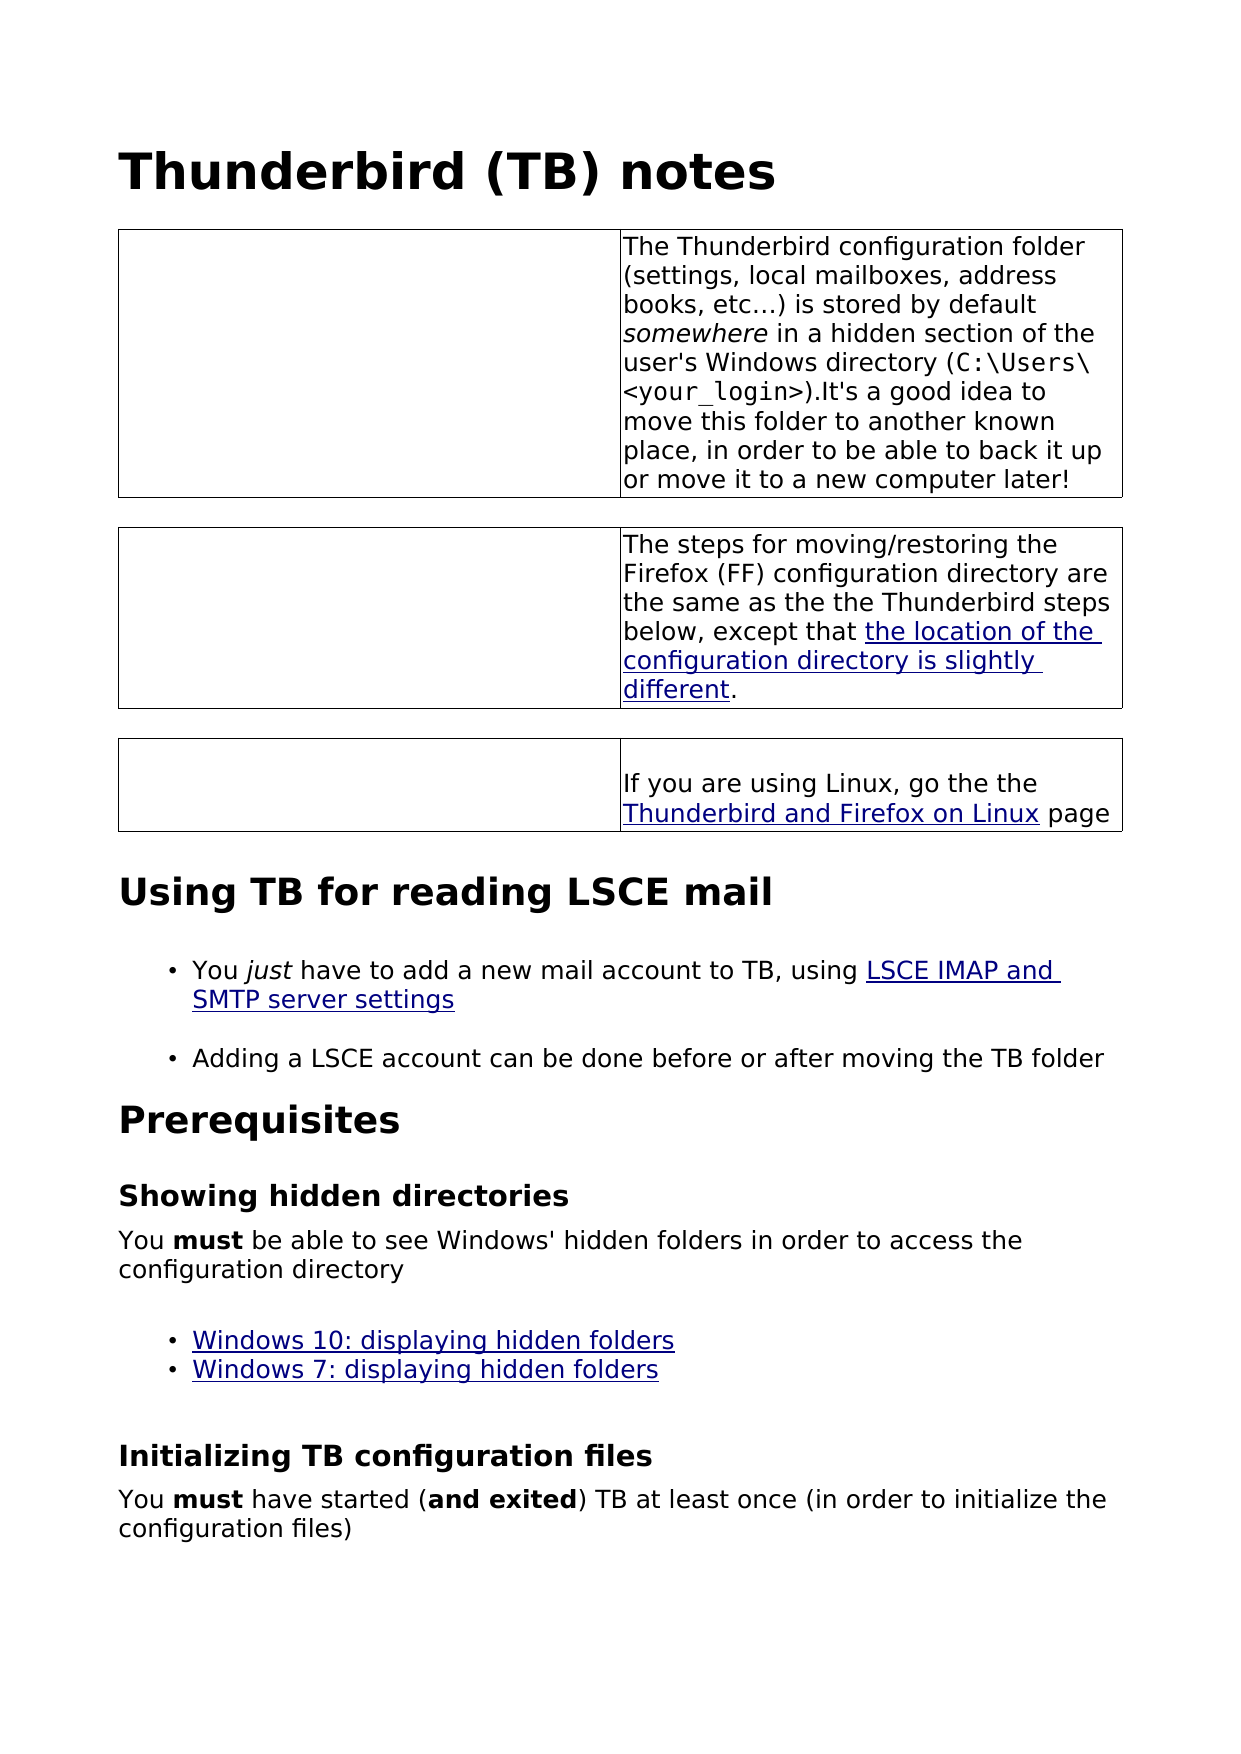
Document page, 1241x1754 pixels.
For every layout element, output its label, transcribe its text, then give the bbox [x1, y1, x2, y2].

list Windows 7: displaying hidden folders [177, 1355, 1122, 1384]
table_header The steps for moving/restoring the Firefox (FF) configuration directory are the same as the the Thunderbird steps below, except that the location of the configuration directory is slightly different. [621, 528, 1122, 708]
subtitle Prerequisites [118, 1098, 1122, 1142]
list Adding a LSCE account can be done before or after moving the TB folder [177, 1044, 1122, 1073]
table_header [119, 528, 620, 708]
list Windows 10: displaying hidden folders [177, 1326, 1122, 1355]
list You just have to add a new mail account to TB, using LSCE IMAP and SMTP server settings [177, 956, 1122, 1015]
text You must have started (and exited) TB at least once (in order to initialize the configuration files) [118, 1486, 1122, 1544]
table_header [119, 230, 620, 497]
table_header If you are using Linux, go the the Thunderbird and Firefox on Linux page [621, 739, 1122, 831]
subtitle Thunderbird (TB) notes [118, 143, 1122, 201]
table_header [119, 739, 620, 831]
subtitle Showing hidden directories [118, 1179, 1122, 1213]
subtitle Initializing TB configuration files [118, 1439, 1122, 1473]
text You must be able to see Windows' hidden folders in order to access the configuration directory [118, 1226, 1122, 1284]
table_header The Thunderbird configuration folder (settings, local mailboxes, address books, etc…) is stored by default somewhere in a hidden section of the user's Windows directory (C:\Users\<your_login>).It's a good idea to move this folder to another known place, in order to be able to back it up or move it to a new computer later! [621, 230, 1122, 497]
subtitle Using TB for reading LSCE mail [118, 871, 1122, 914]
